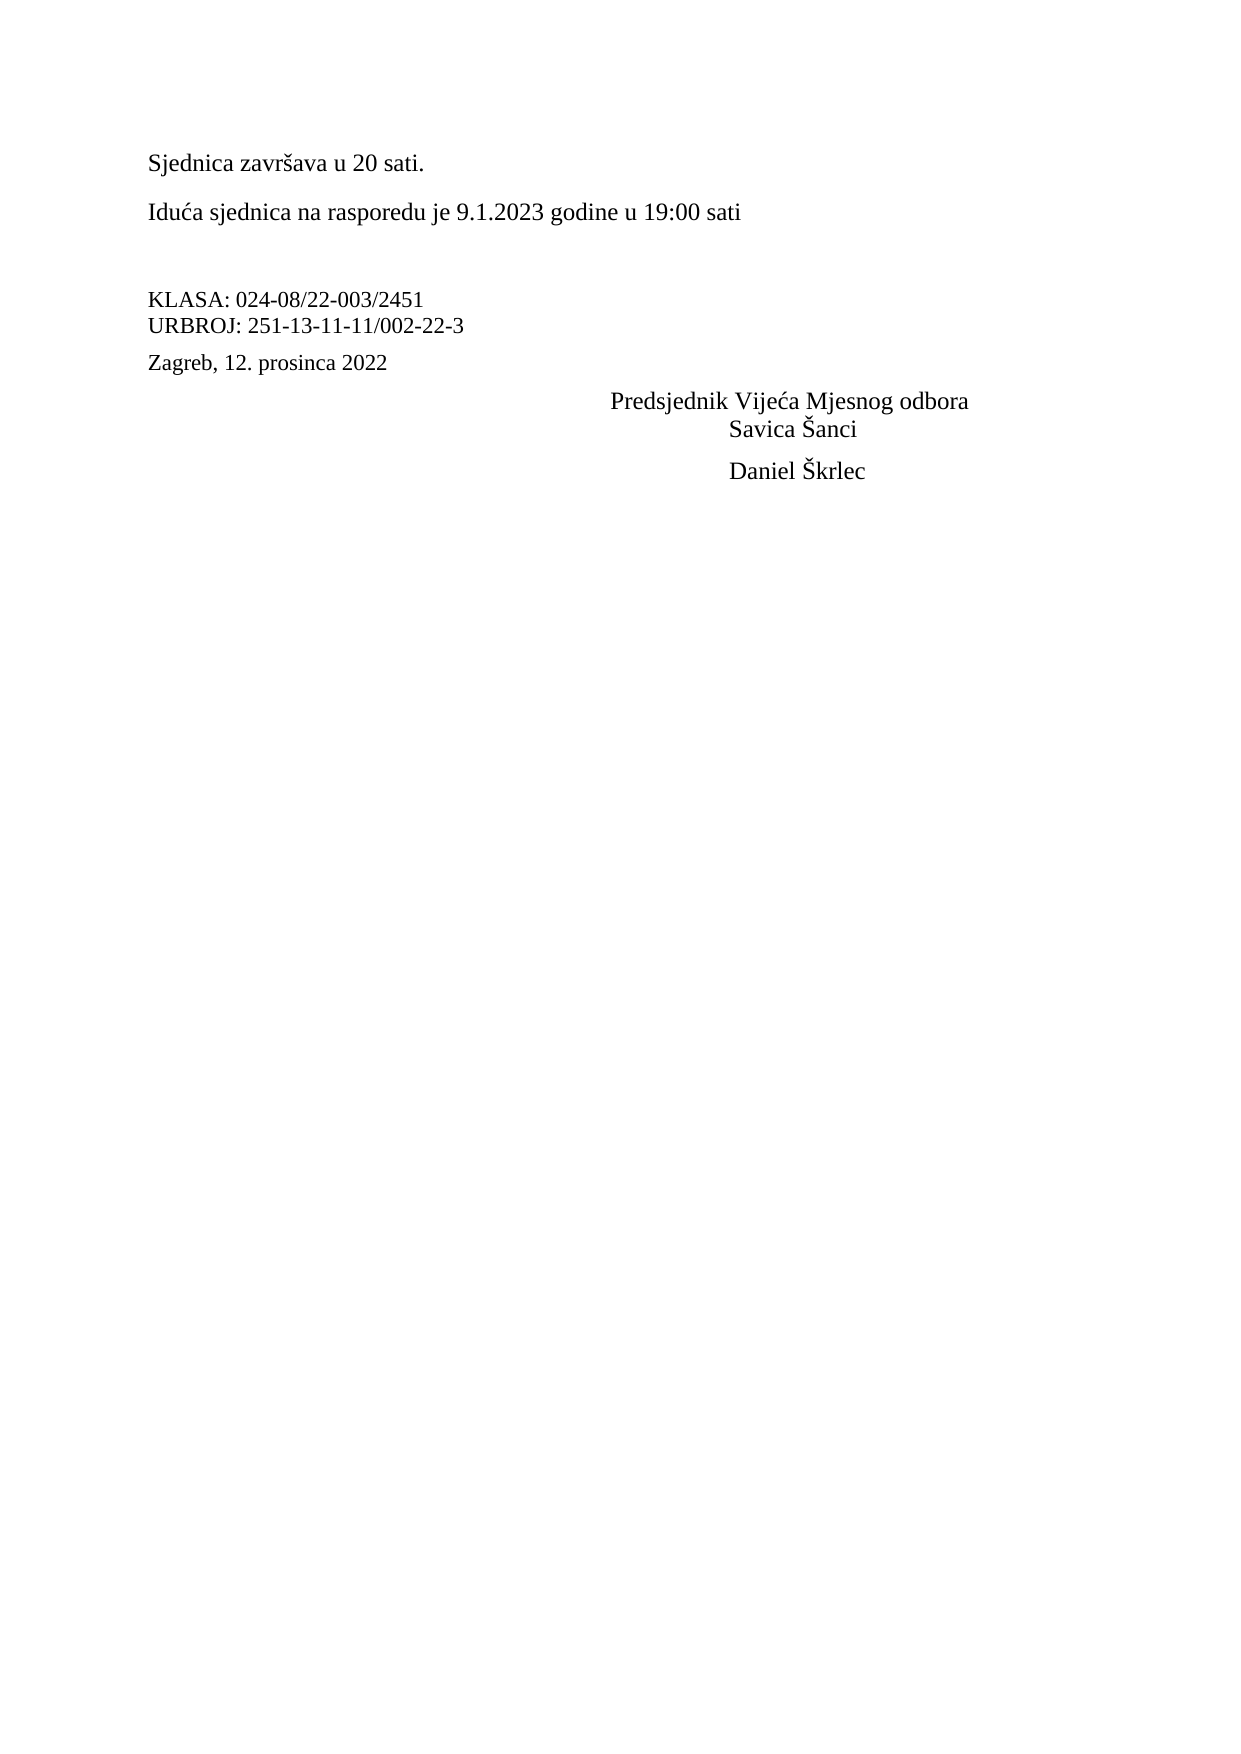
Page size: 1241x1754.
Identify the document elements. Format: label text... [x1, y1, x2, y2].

text Sjednica završava u 20 sati. [148, 148, 1093, 176]
text Iduća sjednica na rasporedu je 9.1.2023 godine u 19:00 sati [148, 197, 1093, 226]
text Savica Šanci [729, 414, 1093, 443]
text Predsjednik Vijeća Mjesnog odbora [148, 386, 1093, 414]
text KLASA: 024-08/22-003/2451 [148, 286, 1093, 312]
text Zagreb, 12. prosinca 2022 [148, 349, 1093, 375]
text Daniel Škrlec [148, 456, 1093, 484]
text URBROJ: 251-13-11-11/002-22-3 [148, 312, 1093, 339]
